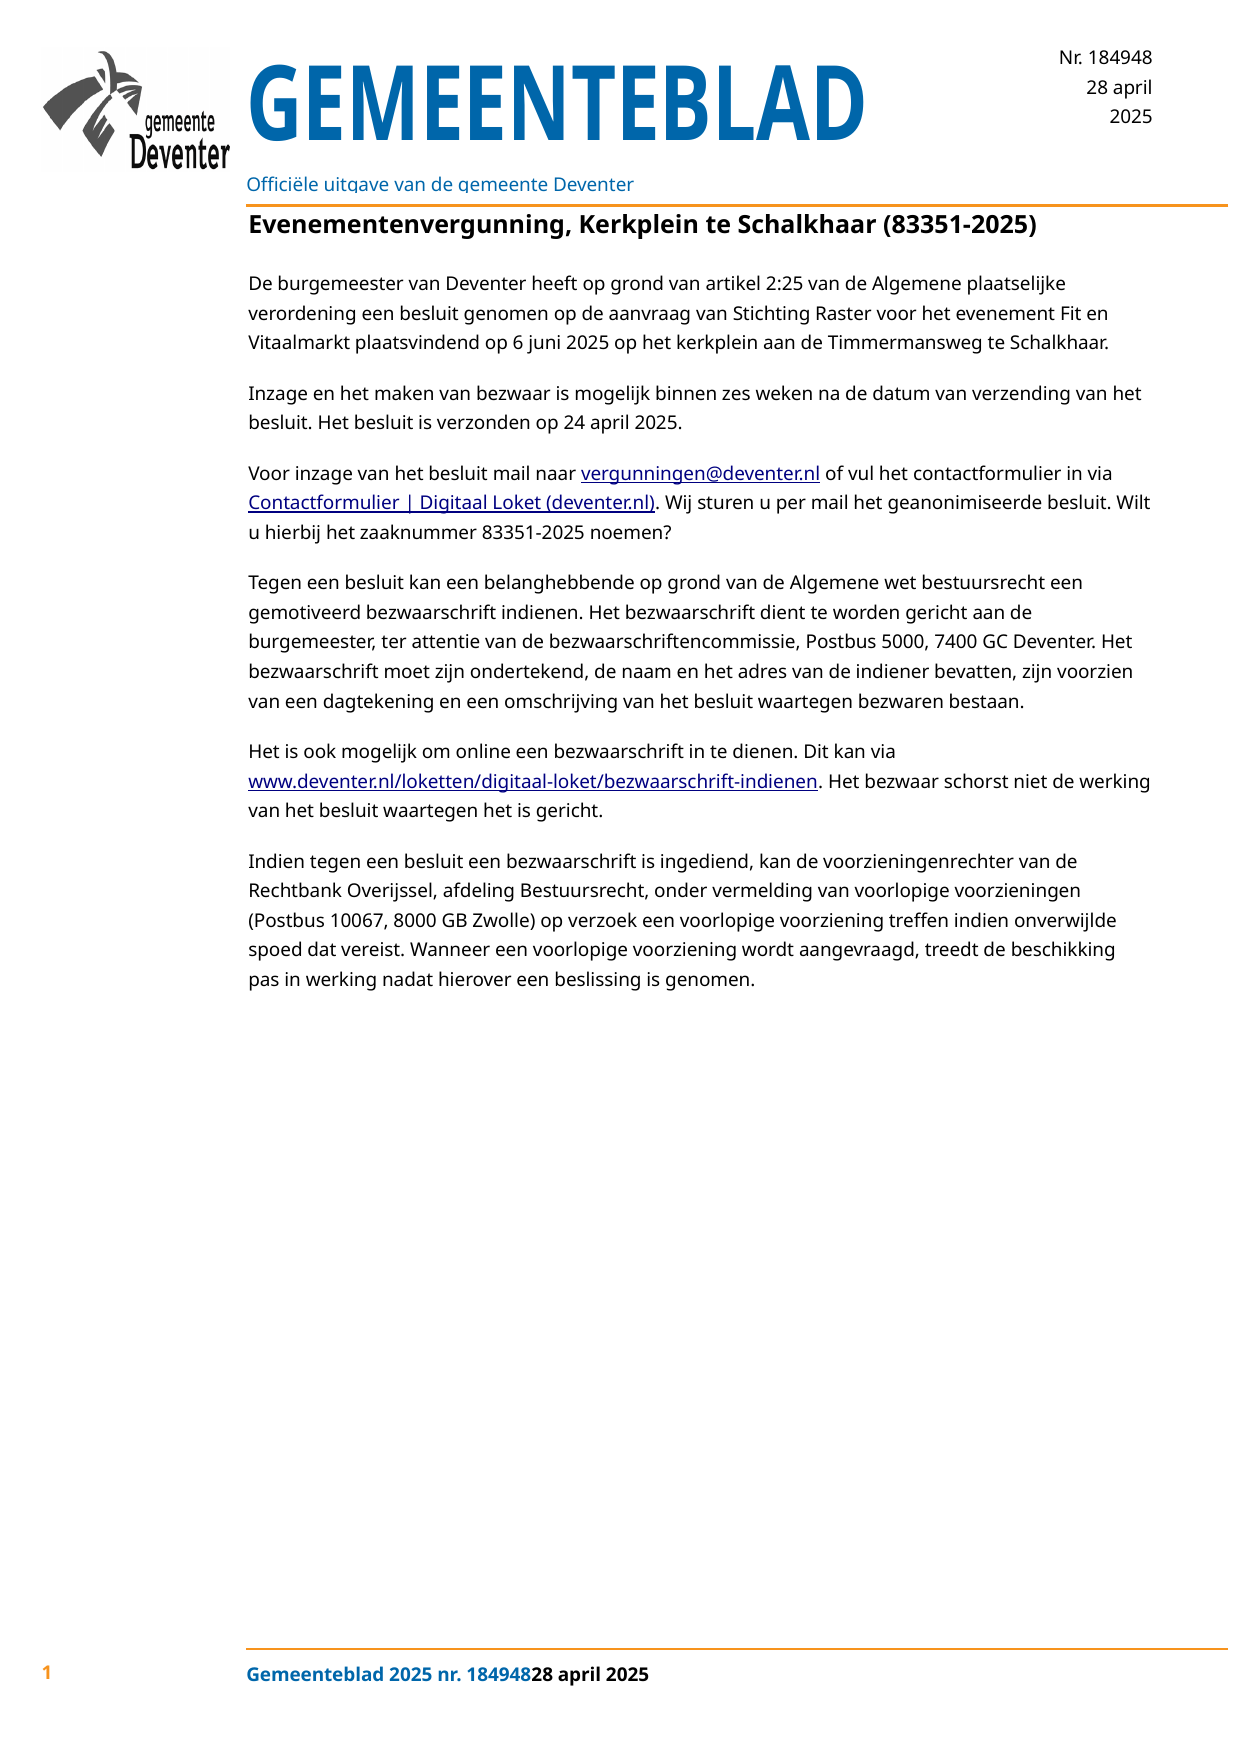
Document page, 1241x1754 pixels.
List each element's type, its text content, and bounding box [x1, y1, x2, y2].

text De burgemeester van Deventer heeft op grond van artikel 2:25 van de Algemene plaatselijke verordening een besluit genomen op de aanvraag van Stichting Raster voor het evenement Fit en Vitaalmarkt plaatsvindend op 6 juni 2025 op het kerkplein aan de Timmermansweg te Schalkhaar. [248, 270, 1152, 355]
text Het is ook mogelijk om online een bezwaarschrift in te dienen. Dit kan via www.deventer.nl/loketten/digitaal-loket/bezwaarschrift-indienen. Het bezwaar schorst niet de werking van het besluit waartegen het is gericht. [248, 738, 1152, 823]
text Indien tegen een besluit een bezwaarschrift is ingediend, kan de voorzieningenrechter van de Rechtbank Overijssel, afdeling Bestuursrecht, onder vermelding van voorlopige voorzieningen (Postbus 10067, 8000 GB Zwolle) op verzoek een voorlopige voorziening treffen indien onverwijlde spoed dat vereist. Wanneer een voorlopige voorziening wordt aangevraagd, treedt de beschikking pas in werking nadat hierover een beslissing is genomen. [248, 848, 1152, 992]
text Inzage en het maken van bezwaar is mogelijk binnen zes weken na de datum van verzending van het besluit. Het besluit is verzonden op 24 april 2025. [248, 380, 1152, 435]
text Evenementenvergunning, Kerkplein te Schalkhaar (83351-2025) [248, 207, 1152, 241]
picture [41, 47, 231, 172]
text Tegen een besluit kan een belanghebbende op grond van de Algemene wet bestuursrecht een gemotiveerd bezwaarschrift indienen. Het bezwaarschrift dient te worden gericht aan de burgemeester, ter attentie van de bezwaarschriftencommissie, Postbus 5000, 7400 GC Deventer. Het bezwaarschrift moet zijn ondertekend, de naam en het adres van de indiener bevatten, zijn voorzien van een dagtekening en een omschrijving van het besluit waartegen bezwaren bestaan. [248, 569, 1152, 713]
text Voor inzage van het besluit mail naar vergunningen@deventer.nl of vul het contactformulier in via Contactformulier | Digitaal Loket (deventer.nl). Wij sturen u per mail het geanonimiseerde besluit. Wilt u hierbij het zaaknummer 83351-2025 noemen? [248, 460, 1152, 545]
